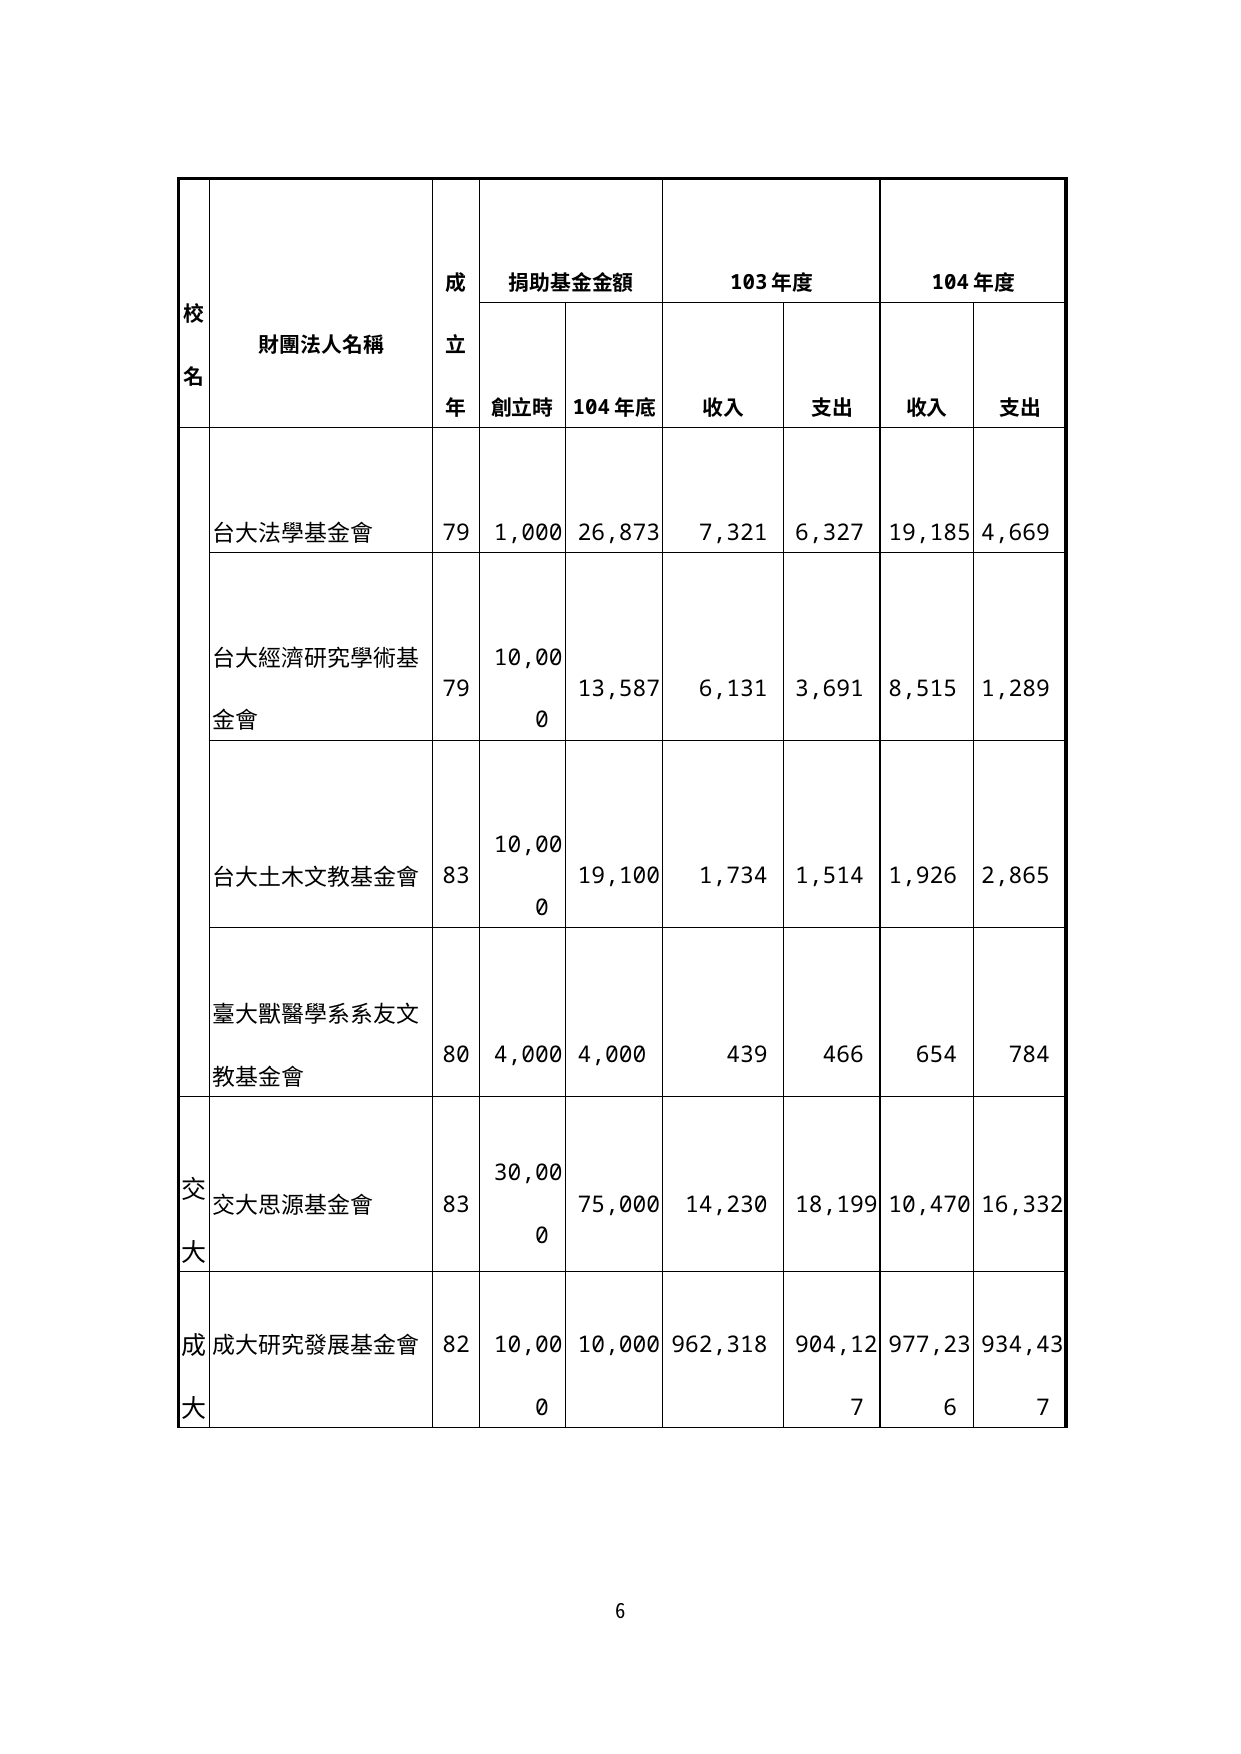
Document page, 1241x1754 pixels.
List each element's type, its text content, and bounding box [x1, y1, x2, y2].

table_cell [180, 428, 209, 1096]
table_cell 75,000 [566, 1097, 662, 1271]
table_cell 439 [663, 928, 783, 1096]
table_cell 19,100 [566, 741, 662, 927]
table_cell 104年底 [566, 303, 662, 427]
table_cell 10,000 [480, 553, 565, 740]
table_cell 30,000 [480, 1097, 565, 1271]
table_cell 904,127 [784, 1272, 879, 1427]
table_cell 934,437 [974, 1272, 1064, 1427]
table_cell 台大法學基金會 [210, 428, 432, 552]
table_cell 83 [433, 741, 479, 927]
table_cell 支出 [784, 303, 879, 427]
table_cell 977,236 [881, 1272, 973, 1427]
table_cell 962,318 [663, 1272, 783, 1427]
table_cell 8,515 [881, 553, 973, 740]
table_cell 1,734 [663, 741, 783, 927]
table_cell 82 [433, 1272, 479, 1427]
table_cell 支出 [974, 303, 1064, 427]
table_cell 79 [433, 553, 479, 740]
table_cell 10,000 [480, 1272, 565, 1427]
table_cell 成大研究發展基金會 [210, 1272, 432, 1427]
table_cell 創立時 [480, 303, 565, 427]
table_cell 466 [784, 928, 879, 1096]
table_cell 6,131 [663, 553, 783, 740]
table_cell 83 [433, 1097, 479, 1271]
table_cell 10,000 [566, 1272, 662, 1427]
table_cell 1,514 [784, 741, 879, 927]
table_cell 10,470 [881, 1097, 973, 1271]
table_cell 4,669 [974, 428, 1064, 552]
table_cell 4,000 [566, 928, 662, 1096]
table_cell 交大思源基金會 [210, 1097, 432, 1271]
table_cell 交大 [180, 1097, 209, 1271]
table_header 捐助基金金額 [480, 180, 662, 302]
table_cell 18,199 [784, 1097, 879, 1271]
table_header 成立年 [433, 180, 479, 427]
table_cell 10,000 [480, 741, 565, 927]
table_cell 14,230 [663, 1097, 783, 1271]
table_header 校名 [180, 180, 209, 427]
table_cell 7,321 [663, 428, 783, 552]
table_header 財團法人名稱 [210, 180, 432, 427]
table_cell 收入 [663, 303, 783, 427]
table_cell 收入 [881, 303, 973, 427]
table_cell 654 [881, 928, 973, 1096]
table_cell 784 [974, 928, 1064, 1096]
table_header 104年度 [881, 180, 1064, 302]
table_header 103年度 [663, 180, 879, 302]
table_cell 台大土木文教基金會 [210, 741, 432, 927]
table_cell 1,000 [480, 428, 565, 552]
table_cell 成大 [180, 1272, 209, 1427]
table_cell 13,587 [566, 553, 662, 740]
table_cell 2,865 [974, 741, 1064, 927]
table_cell 16,332 [974, 1097, 1064, 1271]
table_cell 3,691 [784, 553, 879, 740]
table_cell 80 [433, 928, 479, 1096]
table_cell 4,000 [480, 928, 565, 1096]
table_cell 19,185 [881, 428, 973, 552]
table_cell 6,327 [784, 428, 879, 552]
table_cell 臺大獸醫學系系友文教基金會 [210, 928, 432, 1096]
table_cell 26,873 [566, 428, 662, 552]
table_cell 台大經濟研究學術基金會 [210, 553, 432, 740]
table_cell 1,926 [881, 741, 973, 927]
table_cell 1,289 [974, 553, 1064, 740]
table_cell 79 [433, 428, 479, 552]
